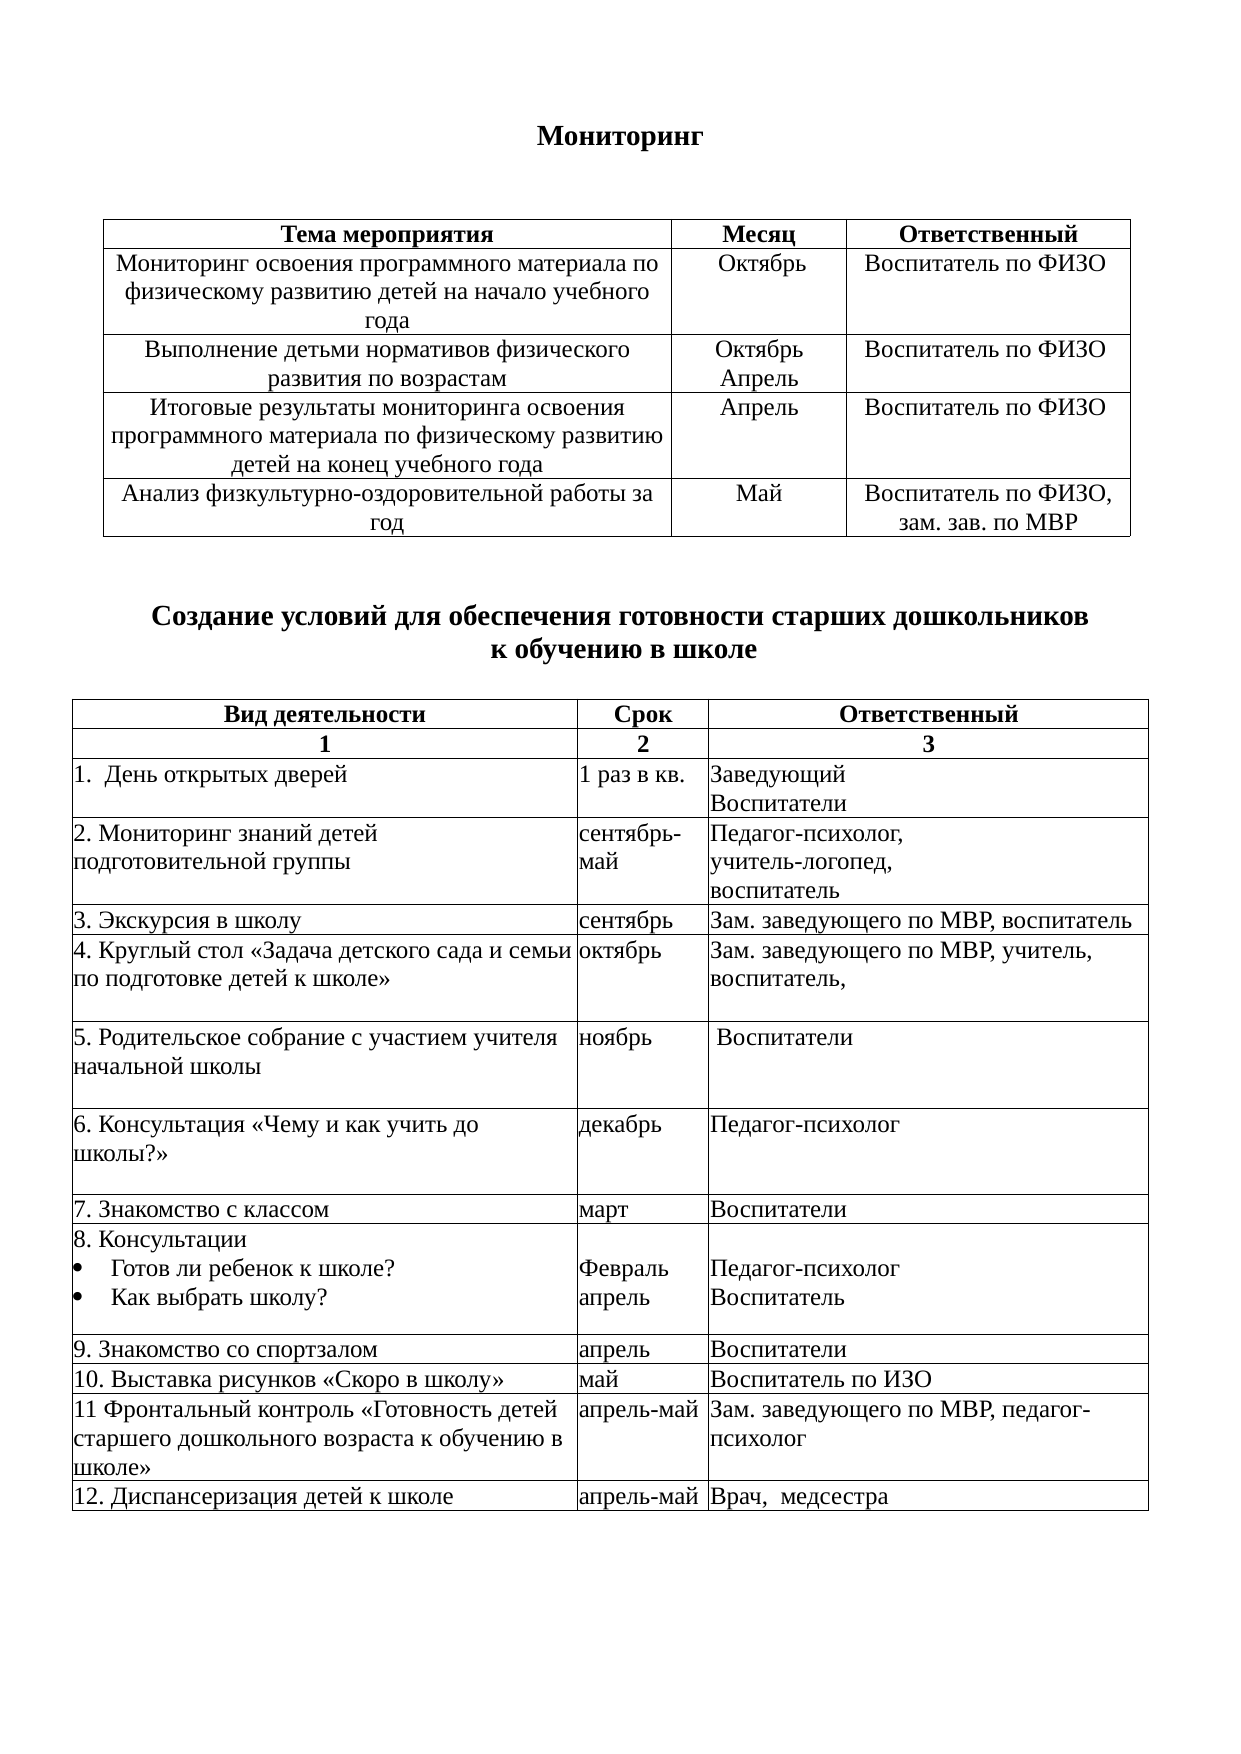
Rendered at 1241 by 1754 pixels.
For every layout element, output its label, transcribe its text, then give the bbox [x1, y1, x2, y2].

table_cell 6. Консультация «Чему и как учить до школы?» [73, 1109, 577, 1193]
table_header Месяц [672, 220, 846, 248]
table_cell Апрель [672, 393, 846, 478]
table_cell 1 раз в кв. [578, 759, 708, 817]
table_cell Заведующий Воспитатели [709, 759, 1148, 817]
table_cell 9. Знакомство со спортзалом [73, 1335, 577, 1363]
table_cell Зам. заведующего по МВР, педагог-психолог [709, 1394, 1148, 1480]
table_cell Педагог-психолог, учитель-логопед, воспитатель [709, 818, 1148, 904]
table_cell Мониторинг освоения программного материала по физическому развитию детей на начало учебного года [104, 249, 671, 334]
table_cell 3. Экскурсия в школу [73, 905, 577, 934]
table_cell 10. Выставка рисунков «Скоро в школу» [73, 1364, 577, 1393]
table_cell сентябрь [578, 905, 708, 934]
table_cell 2. Мониторинг знаний детей подготовительной группы [73, 818, 577, 904]
table_cell декабрь [578, 1109, 708, 1193]
table_cell Воспитатели [709, 1195, 1148, 1223]
table_cell апрель-май [578, 1394, 708, 1480]
table_header Вид деятельности [73, 700, 577, 728]
table_cell октябрь [578, 935, 708, 1021]
text Создание условий для обеспечения готовности старших дошкольников [118, 598, 1122, 631]
table_cell Анализ физкультурно-оздоровительной работы за год [104, 479, 671, 536]
text к обучению в школе [118, 631, 1122, 665]
table_header Срок [578, 700, 708, 728]
table_cell Воспитатель по ФИЗО, зам. зав. по МВР [847, 479, 1130, 536]
table_cell Воспитатель по ФИЗО [847, 335, 1130, 392]
table_cell Воспитатели [709, 1335, 1148, 1363]
table_cell 7. Знакомство с классом [73, 1195, 577, 1223]
table_cell Педагог-психолог Воспитатель [709, 1224, 1148, 1333]
table_header Тема мероприятия [104, 220, 671, 248]
table_cell Февраль апрель [578, 1224, 708, 1333]
table_cell сентябрь- май [578, 818, 708, 904]
table_cell 8. Консультации Готов ли ребенок к школе? Как выбрать школу? [73, 1224, 577, 1333]
table_cell Зам. заведующего по МВР, воспитатель [709, 905, 1148, 934]
table_cell май [578, 1364, 708, 1393]
table_cell ноябрь [578, 1022, 708, 1108]
table_cell Воспитатель по ФИЗО [847, 249, 1130, 334]
table_cell Зам. заведующего по МВР, учитель, воспитатель, [709, 935, 1148, 1021]
table_cell 12. Диспансеризация детей к школе [73, 1481, 577, 1510]
table_cell 1 [73, 729, 577, 758]
table_header Ответственный [709, 700, 1148, 728]
text Мониторинг [118, 118, 1122, 152]
table_cell Октябрь Апрель [672, 335, 846, 392]
table_cell 3 [709, 729, 1148, 758]
table_cell Воспитатель по ИЗО [709, 1364, 1148, 1393]
table_cell Воспитатель по ФИЗО [847, 393, 1130, 478]
table_cell Май [672, 479, 846, 536]
table_cell Итоговые результаты мониторинга освоения программного материала по физическому развитию детей на конец учебного года [104, 393, 671, 478]
table_cell Педагог-психолог [709, 1109, 1148, 1193]
table_cell март [578, 1195, 708, 1223]
table_cell Воспитатели [709, 1022, 1148, 1108]
table_cell апрель [578, 1335, 708, 1363]
table_cell 4. Круглый стол «Задача детского сада и семьи по подготовке детей к школе» [73, 935, 577, 1021]
table_cell Октябрь [672, 249, 846, 334]
table_cell 2 [578, 729, 708, 758]
table_header Ответственный [847, 220, 1130, 248]
table_cell апрель-май [578, 1481, 708, 1510]
table_cell 11 Фронтальный контроль «Готовность детей старшего дошкольного возраста к обучению в школе» [73, 1394, 577, 1480]
table_cell Врач, медсестра [709, 1481, 1148, 1510]
table_cell 1. День открытых дверей [73, 759, 577, 817]
table_cell 5. Родительское собрание с участием учителя начальной школы [73, 1022, 577, 1108]
table_cell Выполнение детьми нормативов физического развития по возрастам [104, 335, 671, 392]
